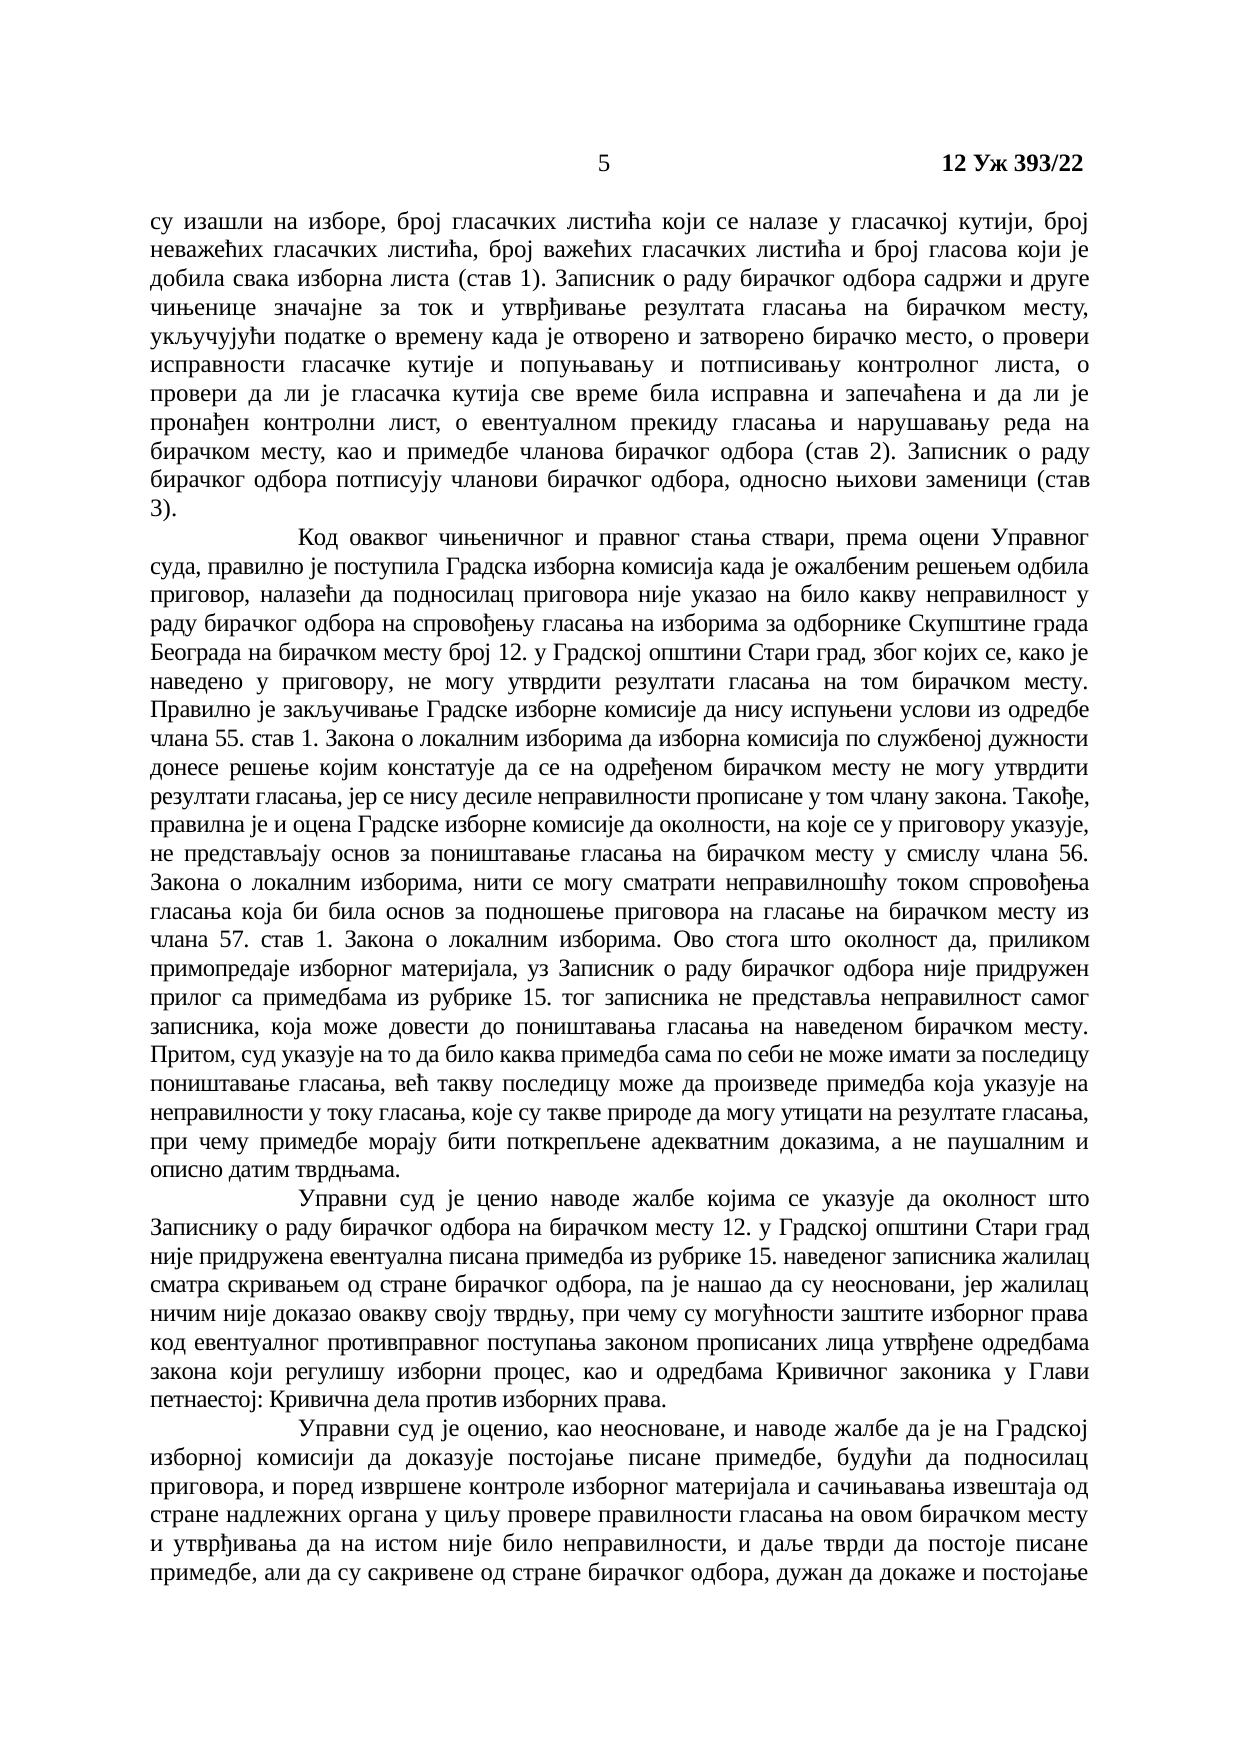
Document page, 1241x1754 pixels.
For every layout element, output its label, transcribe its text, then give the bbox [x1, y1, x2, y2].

text Код оваквог чињеничног и правног стања ствари, према оцени Управног суда, правилно је поступила Градска изборна комисија када је ожалбеним решењем одбила приговор, налазећи да подносилац приговора није указао на било какву неправилност у раду бирачког одбора на спровођењу гласања на изборима за одборнике Скупштине града Београда на бирачком месту број 12. у Градској општини Стари град, због којих се, како је наведено у приговору, не могу утврдити резултати гласања на том бирачком месту. Правилно је закључивање Градске изборне комисије да нису испуњени услови из одредбе члана 55. став 1. Закона о локалним изборима да изборна комисија по службеној дужности донесе решење којим констатује да се на одређеном бирачком месту не могу утврдити резултати гласања, јер се нису десиле неправилности прописане у том члану закона. Такође, правилна је и оцена Градске изборне комисије да околности, на које се у приговору указује, не представљају основ за поништавање гласања на бирачком месту у смислу члана 56. Закона о локалним изборима, нити се могу сматрати неправилношћу током спровођења гласања која би била основ за подношење приговора на гласање на бирачком месту из члана 57. став 1. Закона о локалним изборима. Ово стога што околност да, приликом примопредаје изборног материјала, уз Записник о раду бирачког одбора није придружен прилог са примедбама из рубрике 15. тог записника не представља неправилност самог записника, која може довести до поништавања гласања на наведеном бирачком месту. Притом, суд указује на то да било каква примедба сама по себи не може имати за последицу поништавање гласања, већ такву последицу може да произведе примедба која указује на неправилности у току гласања, које су такве природе да могу утицати на резултате гласања, при чему примедбе морају бити поткрепљене адекватним доказима, а не паушалним и описно датим тврдњама. [150, 522, 1090, 1183]
text Управни суд је оценио, као неосноване, и наводе жалбе да је на Градској изборној комисији да доказује постојање писане примедбе, будући да подносилац приговора, и поред извршене контроле изборног материјала и сачињавања извештаја од стране надлежних органа у циљу провере правилности гласања на овом бирачком месту и утврђивања да на истом није било неправилности, и даље тврди да постоје писане примедбе, али да су сакривене од стране бирачког одбора, дужан да докаже и постојање [150, 1413, 1090, 1586]
text Управни суд је ценио наводе жалбе којима се указује да околност што Записнику о раду бирачког одбора на бирачком месту 12. у Градској општини Стари град није придружена евентуална писана примедба из рубрике 15. наведеног записника жалилац сматра скривањем од стране бирачког одбора, па је нашао да су неосновани, јер жалилац ничим није доказао овакву своју тврдњу, при чему су могућности заштите изборног права код евентуалног противправног поступања законом прописаних лица утврђене одредбама закона који регулишу изборни процес, као и одредбама Кривичног законика у Глави петнаестој: Кривична дела против изборних права. [150, 1183, 1090, 1413]
text су изашли на изборе, број гласачких листића који се налазе у гласачкој кутији, број неважећих гласачких листића, број важећих гласачких листића и број гласова који је добила свака изборна листа (став 1). Записник о раду бирачког одбора садржи и друге чињенице значајне за ток и утврђивање резултата гласања на бирачком месту, укључујући податке о времену када је отворено и затворено бирачко место, о провери исправности гласачке кутије и попуњавању и потписивању контролног листа, о провери да ли је гласачка кутија све време била исправна и запечаћена и да ли је пронађен контролни лист, о евентуалном прекиду гласања и нарушавању реда на бирачком месту, као и примедбе чланова бирачког одбора (став 2). Записник о раду бирачког одбора потписују чланови бирачког одбора, односно њихови заменици (став 3). [150, 206, 1090, 522]
